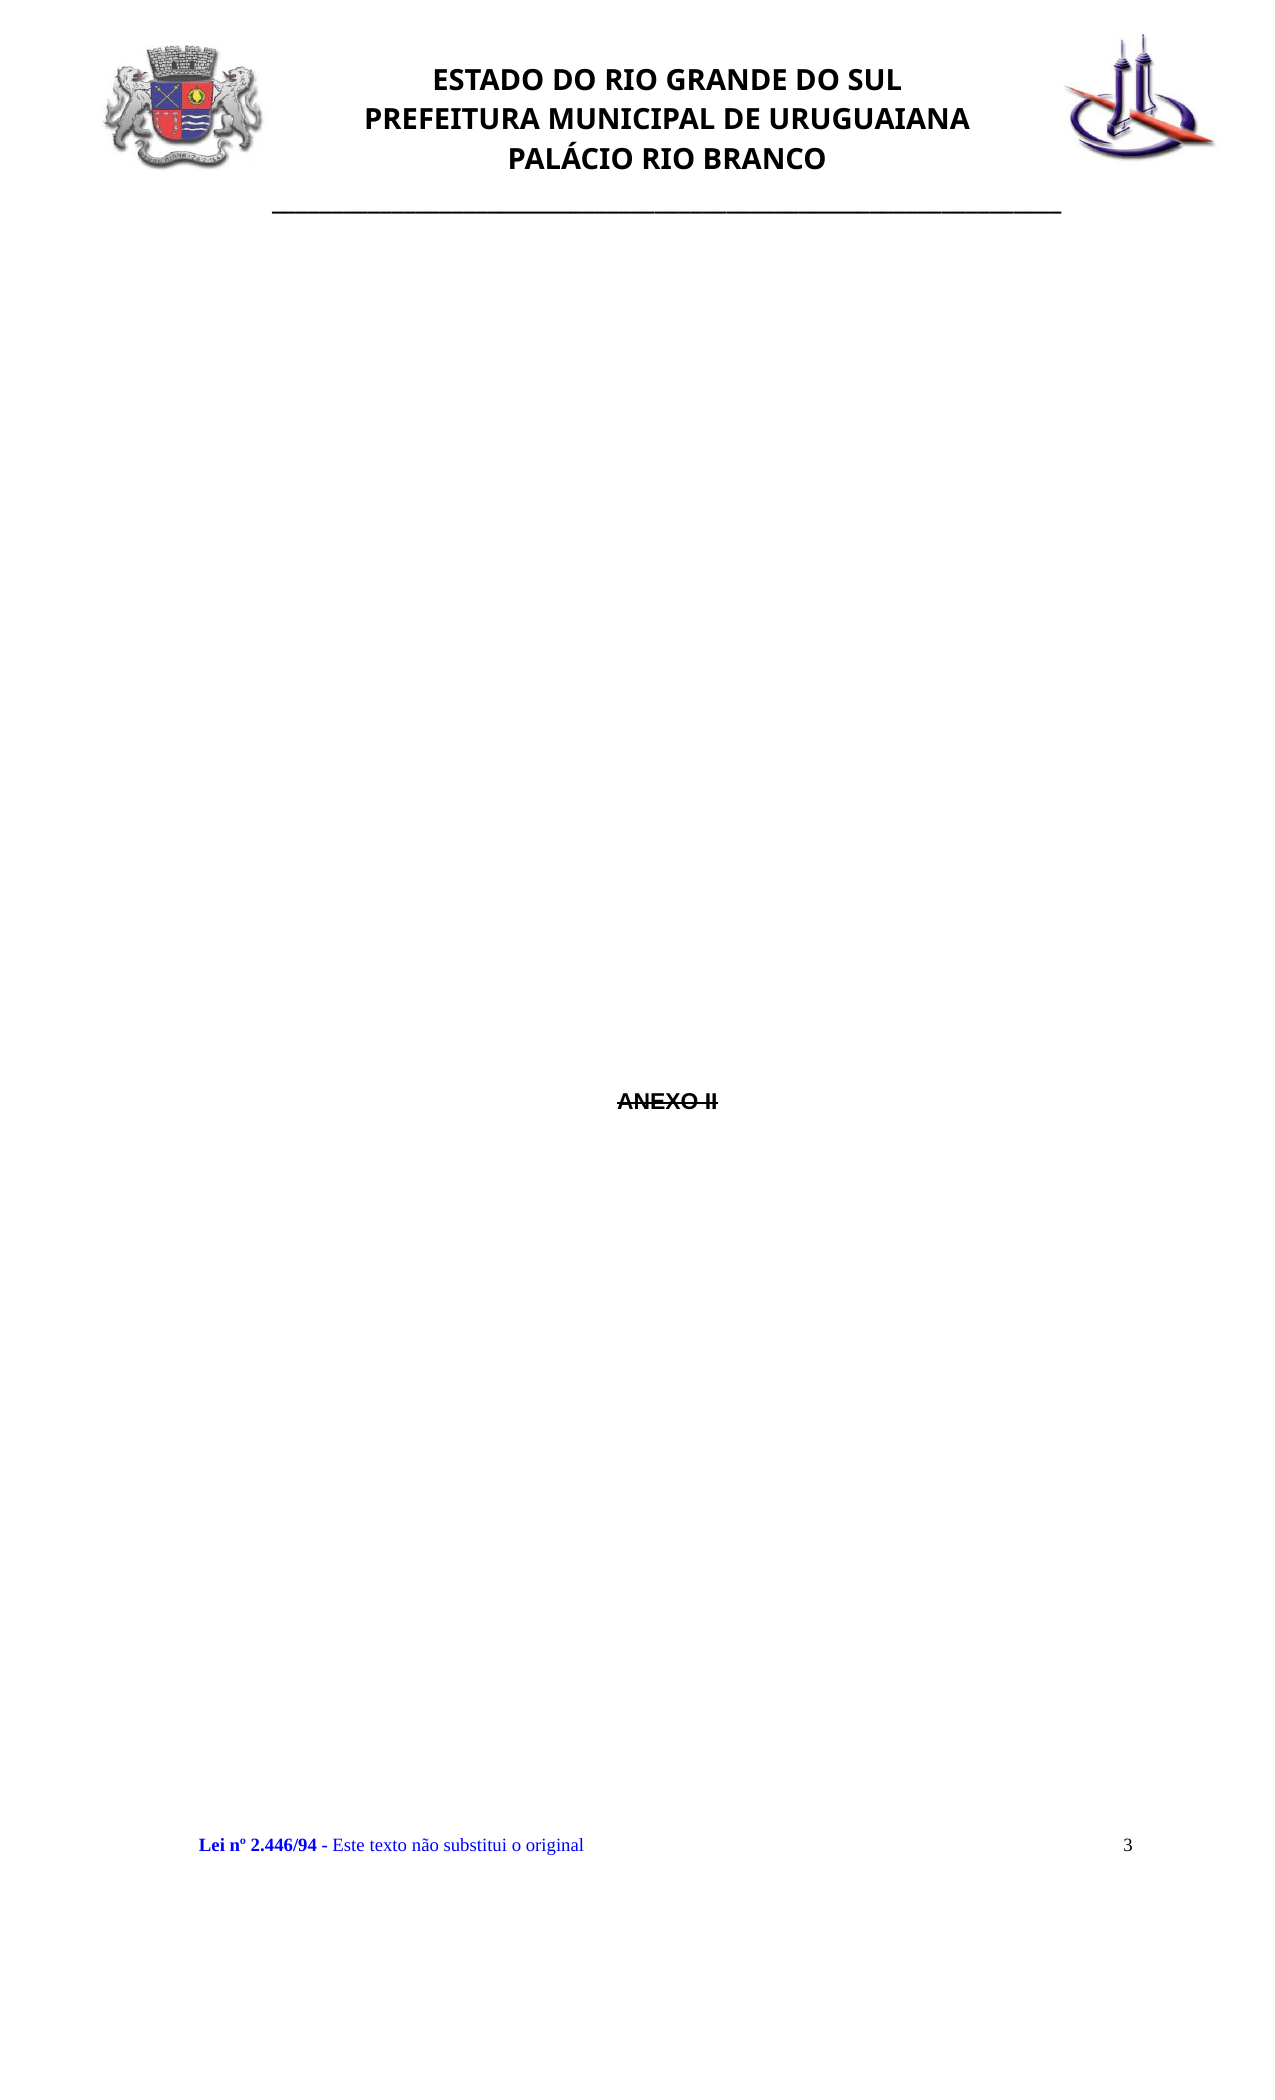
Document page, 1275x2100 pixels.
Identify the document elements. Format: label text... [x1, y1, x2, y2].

text ANEXO II [177, 1088, 1157, 1115]
